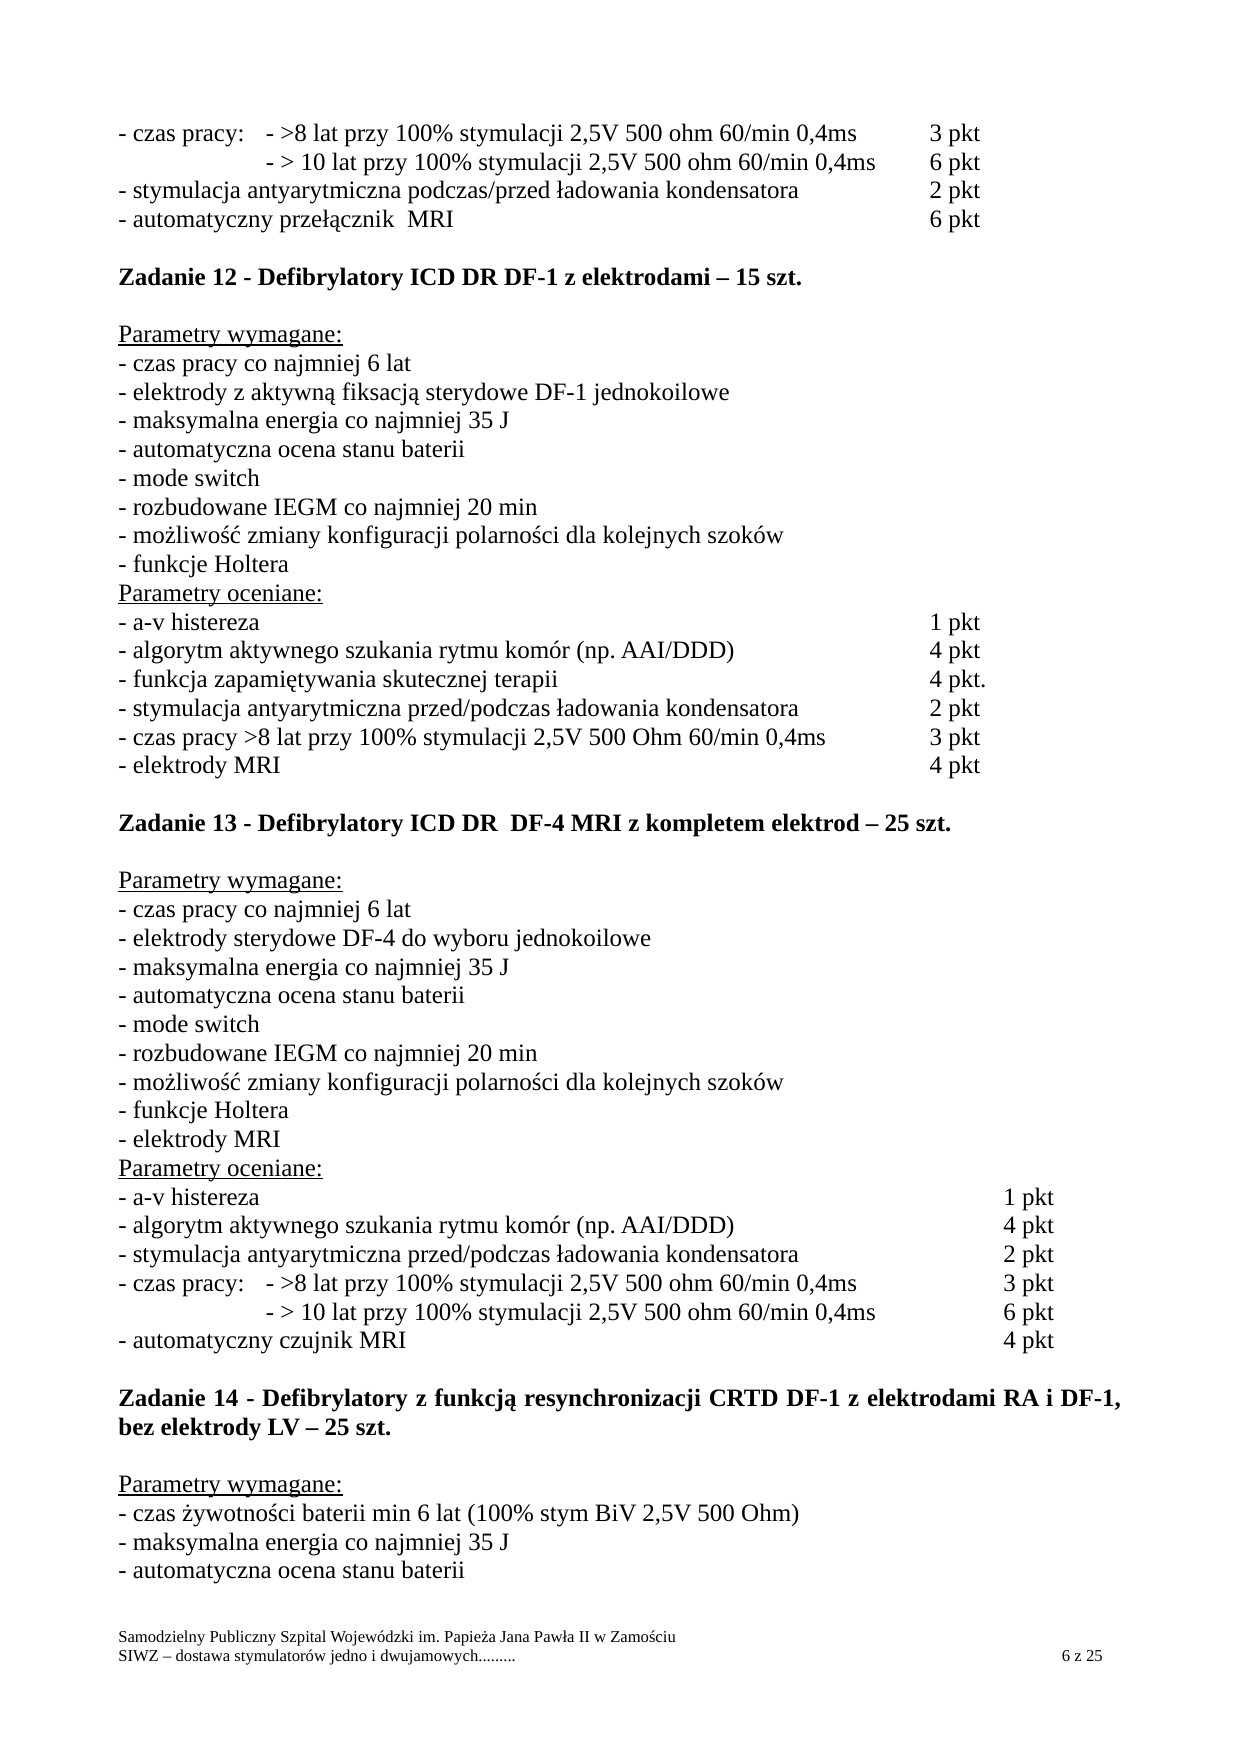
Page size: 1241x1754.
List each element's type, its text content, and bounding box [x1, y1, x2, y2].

text - elektrody MRI [118, 1124, 1123, 1153]
text - funkcje Holtera [118, 549, 1123, 578]
text - możliwość zmiany konfiguracji polarności dla kolejnych szoków [118, 521, 1123, 549]
text Parametry wymagane: [118, 1469, 1123, 1498]
text - czas żywotności baterii min 6 lat (100% stym BiV 2,5V 500 Ohm) [118, 1498, 1123, 1527]
text - maksymalna energia co najmniej 35 J [118, 952, 1123, 981]
text - czas pracy co najmniej 6 lat [118, 894, 1123, 923]
text - automatyczny przełącznik MRI 6 pkt [118, 204, 1123, 233]
text - czas pracy >8 lat przy 100% stymulacji 2,5V 500 Ohm 60/min 0,4ms 3 pkt [118, 722, 1123, 751]
text - a-v histereza 1 pkt [118, 1182, 1123, 1211]
text - > 10 lat przy 100% stymulacji 2,5V 500 ohm 60/min 0,4ms 6 pkt [118, 1297, 1123, 1326]
text - czas pracy co najmniej 6 lat [118, 348, 1123, 377]
text Zadanie 13 - Defibrylatory ICD DR DF-4 MRI z kompletem elektrod – 25 szt. [118, 808, 1123, 837]
text - czas pracy: - >8 lat przy 100% stymulacji 2,5V 500 ohm 60/min 0,4ms 3 pkt [118, 1268, 1123, 1297]
text - a-v histereza 1 pkt [118, 607, 1123, 636]
text - stymulacja antyarytmiczna przed/podczas ładowania kondensatora 2 pkt [118, 1239, 1123, 1268]
text - automatyczna ocena stanu baterii [118, 434, 1123, 463]
text Parametry oceniane: [118, 578, 1123, 607]
text Zadanie 14 - Defibrylatory z funkcją resynchronizacji CRTD DF-1 z elektrodami RA i DF-1, bez elektrody LV – 25 szt. [118, 1383, 1123, 1441]
text Zadanie 12 - Defibrylatory ICD DR DF-1 z elektrodami – 15 szt. [118, 262, 1123, 291]
text - funkcja zapamiętywania skutecznej terapii 4 pkt. [118, 664, 1123, 693]
text - rozbudowane IEGM co najmniej 20 min [118, 492, 1123, 521]
text Parametry wymagane: [118, 866, 1123, 894]
text - automatyczna ocena stanu baterii [118, 1556, 1123, 1584]
text - czas pracy: - >8 lat przy 100% stymulacji 2,5V 500 ohm 60/min 0,4ms 3 pkt [118, 118, 1123, 147]
text - > 10 lat przy 100% stymulacji 2,5V 500 ohm 60/min 0,4ms 6 pkt [118, 147, 1123, 176]
text - elektrody MRI 4 pkt [118, 751, 1123, 779]
text - stymulacja antyarytmiczna przed/podczas ładowania kondensatora 2 pkt [118, 693, 1123, 722]
text - stymulacja antyarytmiczna podczas/przed ładowania kondensatora 2 pkt [118, 176, 1123, 204]
text - maksymalna energia co najmniej 35 J [118, 406, 1123, 434]
text - automatyczny czujnik MRI 4 pkt [118, 1326, 1123, 1354]
text - mode switch [118, 463, 1123, 492]
text Parametry oceniane: [118, 1153, 1123, 1182]
text - funkcje Holtera [118, 1096, 1123, 1124]
text - elektrody sterydowe DF-4 do wyboru jednokoilowe [118, 923, 1123, 952]
text - maksymalna energia co najmniej 35 J [118, 1527, 1123, 1556]
text - elektrody z aktywną fiksacją sterydowe DF-1 jednokoilowe [118, 377, 1123, 406]
text - mode switch [118, 1009, 1123, 1038]
text - rozbudowane IEGM co najmniej 20 min [118, 1038, 1123, 1067]
text - możliwość zmiany konfiguracji polarności dla kolejnych szoków [118, 1067, 1123, 1096]
text - algorytm aktywnego szukania rytmu komór (np. AAI/DDD) 4 pkt [118, 636, 1123, 664]
text - algorytm aktywnego szukania rytmu komór (np. AAI/DDD) 4 pkt [118, 1211, 1123, 1239]
text Parametry wymagane: [118, 319, 1123, 348]
text - automatyczna ocena stanu baterii [118, 981, 1123, 1009]
